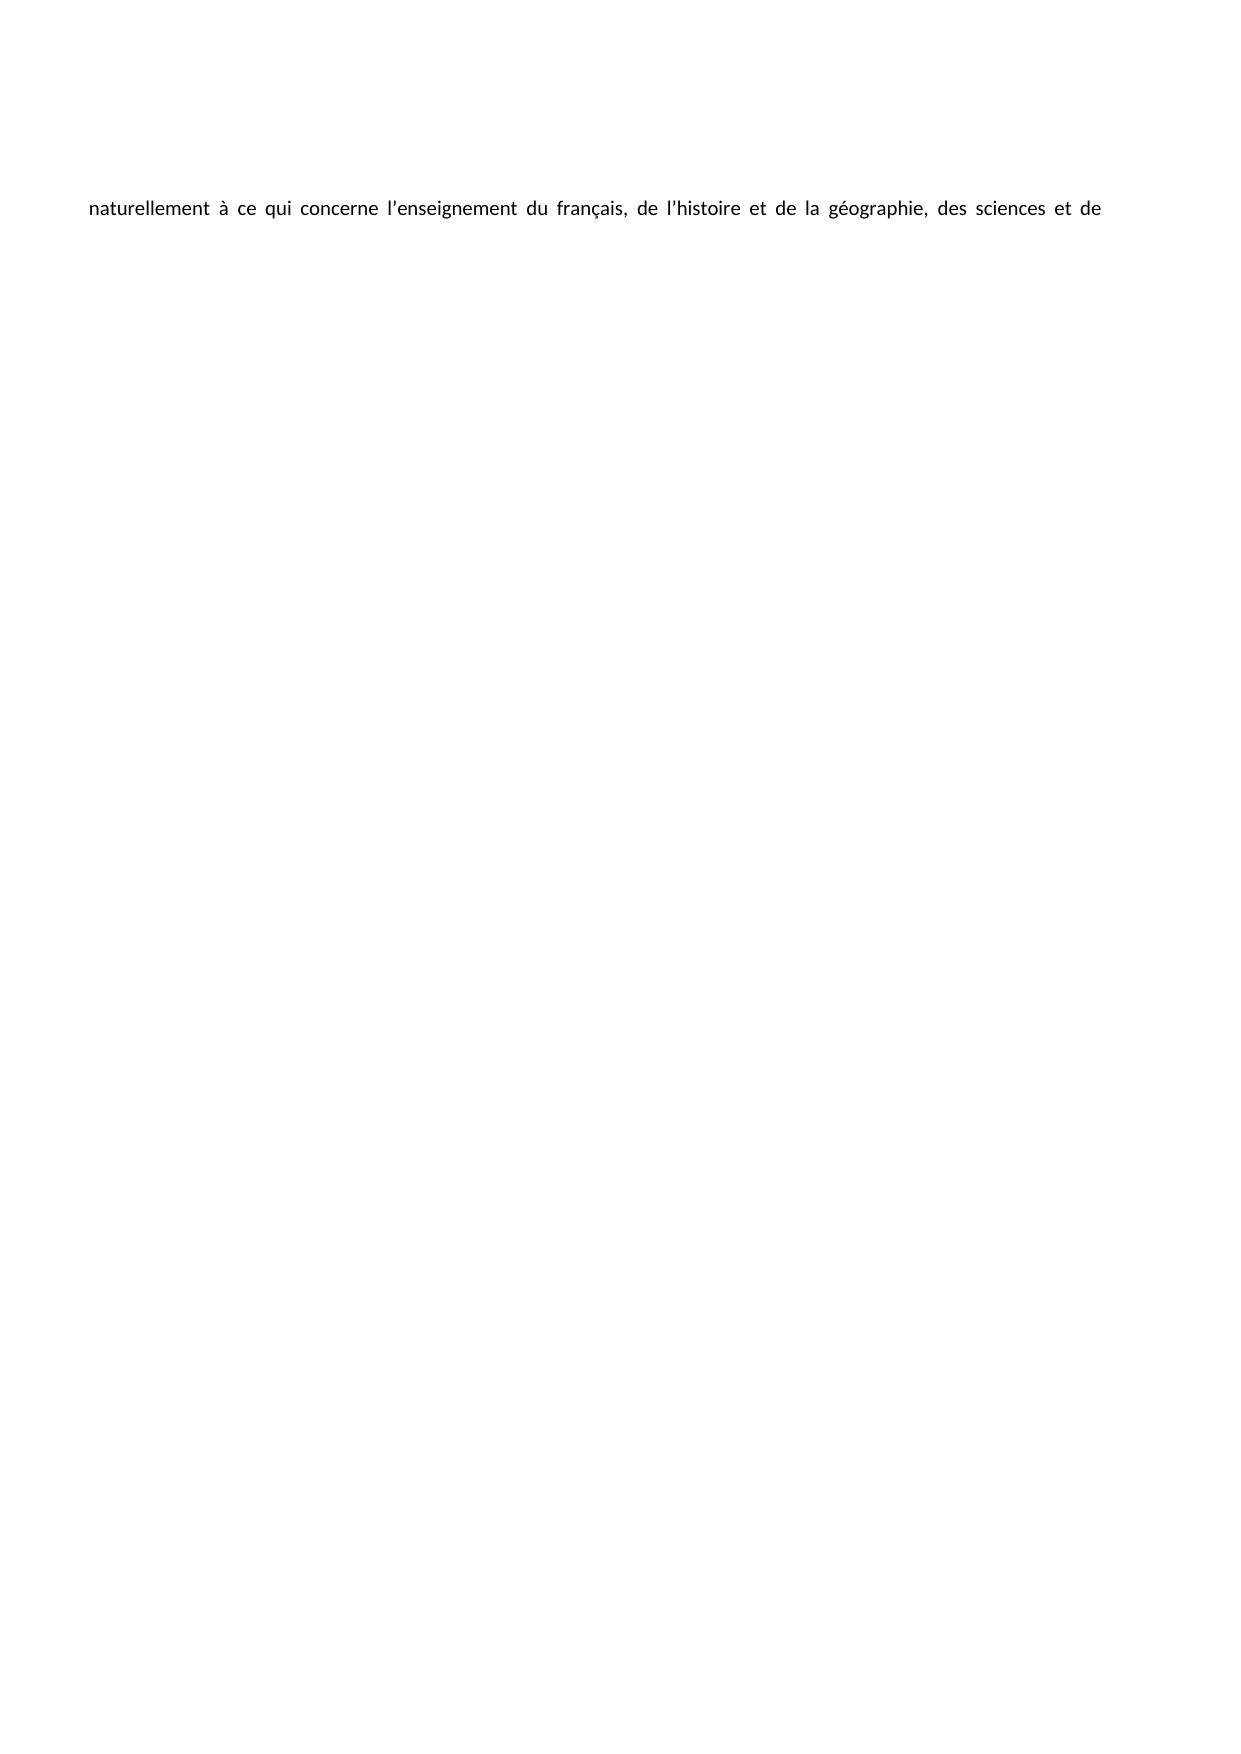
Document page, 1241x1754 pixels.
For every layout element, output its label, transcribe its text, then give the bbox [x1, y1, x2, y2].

text naturellement à ce qui concerne l’enseignement du français, de l’histoire et de la géographie, des sciences et de [89, 195, 1109, 220]
